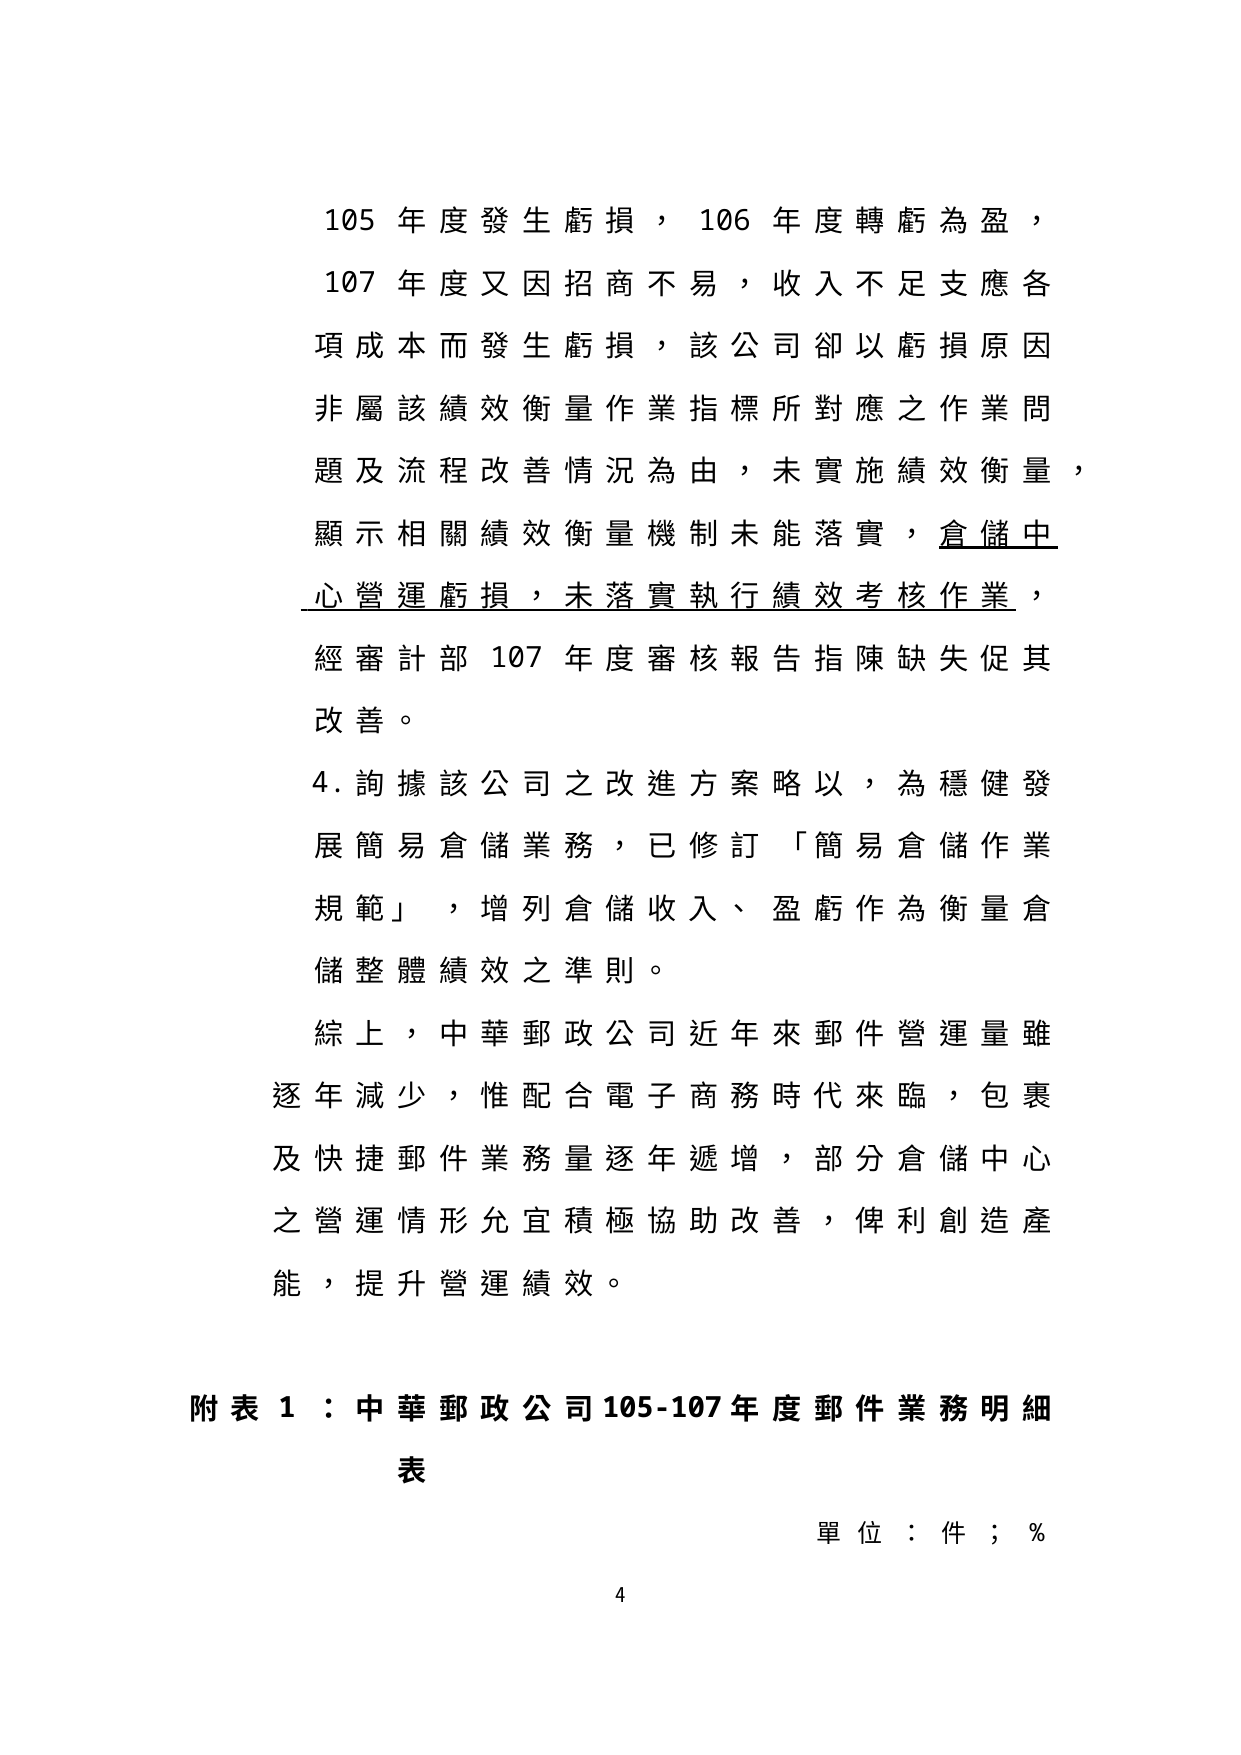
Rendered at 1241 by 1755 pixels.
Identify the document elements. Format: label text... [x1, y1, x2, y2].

text 3.臺中英才及古亭等2個倉儲中心104及105年度發生虧損，106年度轉虧為盈，107年度又因招商不易，收入不足支應各項成本而發生虧損，該公司卻以虧損原因非屬該績效衡量作業指標所對應之作業問題及流程改善情況為由，未實施績效衡量，顯示相關績效衡量機制未能落實，倉儲中心營運虧損，未落實執行績效考核作業，經審計部107年度審核報告指陳缺失促其改善。 [271, 177, 1058, 740]
text 4.詢據該公司之改進方案略以，為穩健發展簡易倉儲業務，已修訂「簡易倉儲作業規範」，增列倉儲收入、盈虧作為衡量倉儲整體績效之準則。 [271, 740, 1058, 990]
text 附表1：中華郵政公司105-107年度郵件業務明細表 [183, 1365, 1058, 1490]
text 綜上，中華郵政公司近年來郵件營運量雖逐年減少，惟配合電子商務時代來臨，包裹及快捷郵件業務量逐年遞增，部分倉儲中心之營運情形允宜積極協助改善，俾利創造產能，提升營運績效。 [242, 990, 1058, 1302]
text 單位：件；% [183, 1490, 1058, 1552]
